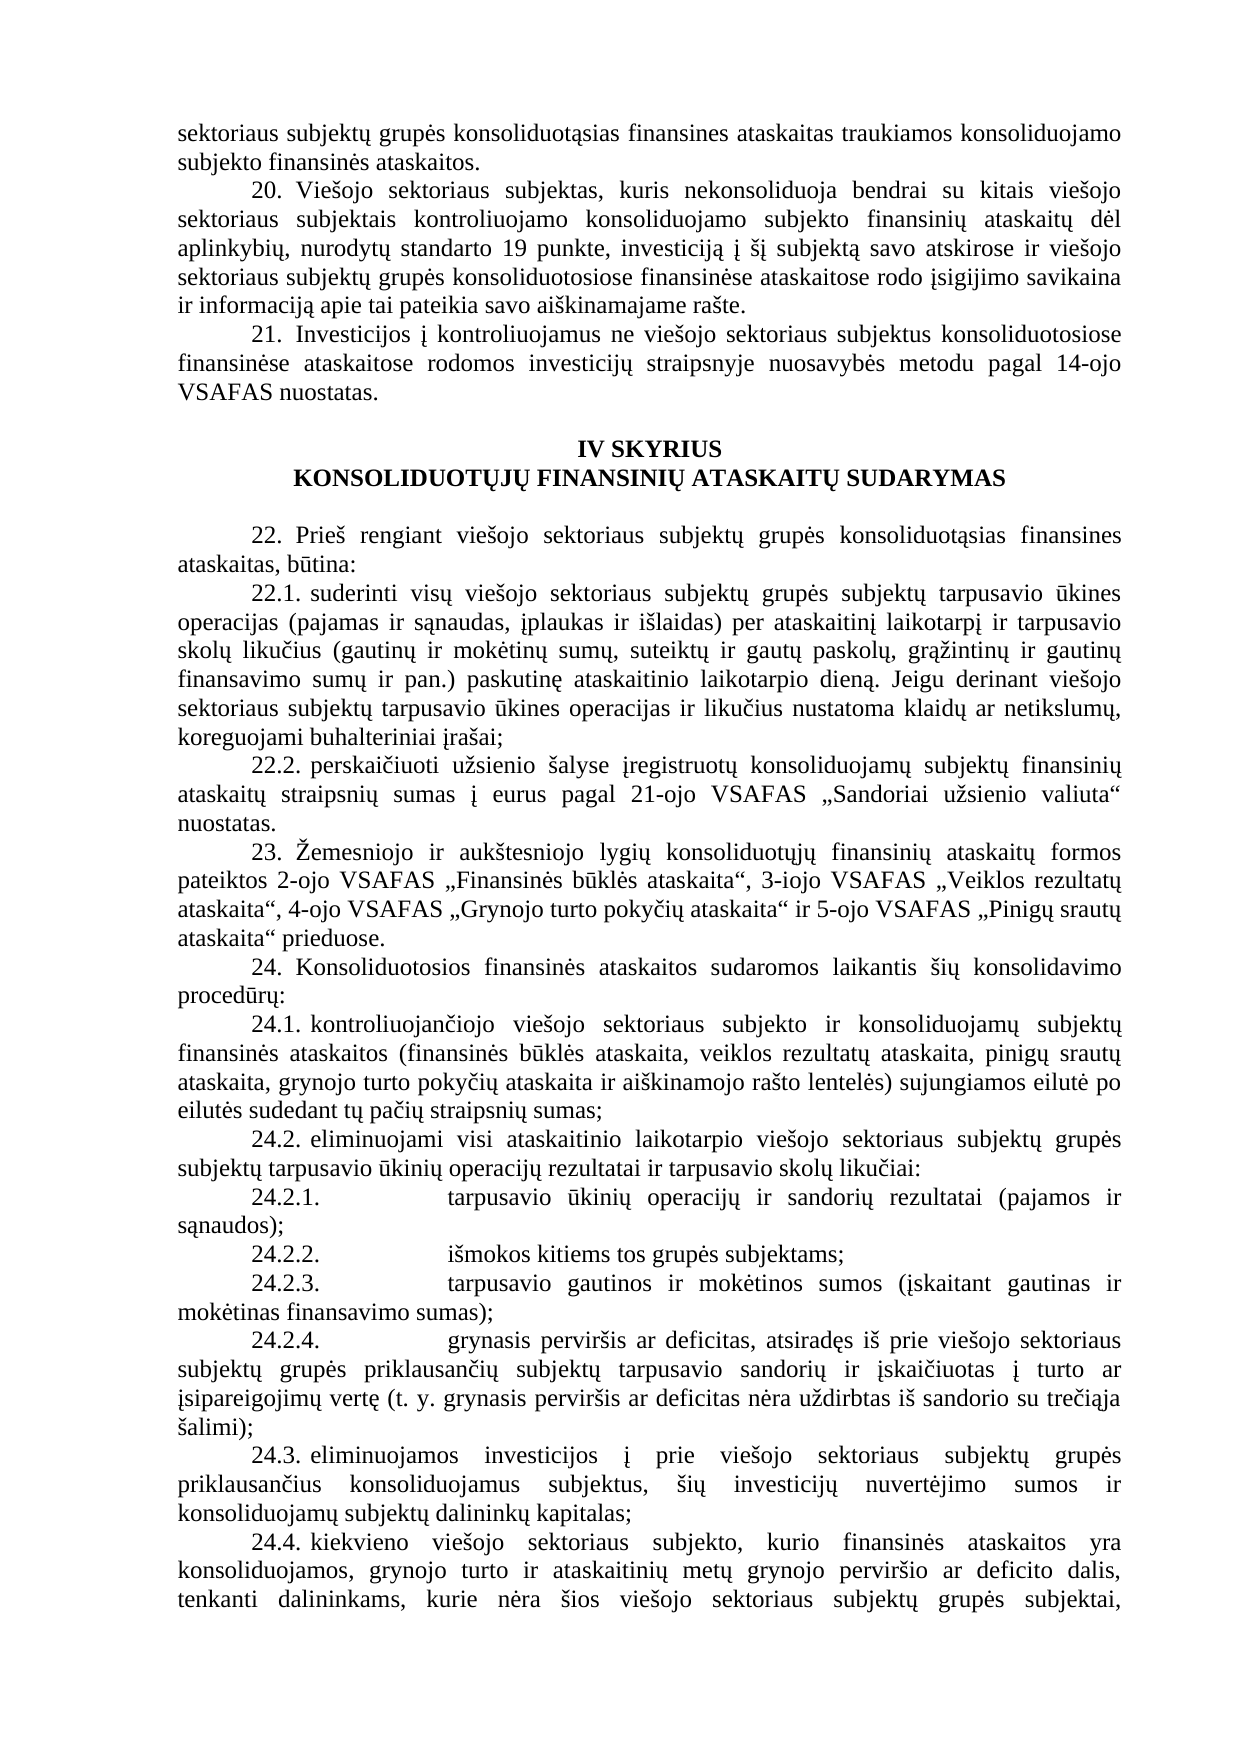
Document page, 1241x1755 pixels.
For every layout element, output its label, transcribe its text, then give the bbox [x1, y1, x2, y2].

text 24.2.3. tarpusavio gautinos ir mokėtinos sumos (įskaitant gautinas ir mokėtinas finansavimo sumas); [177, 1268, 1122, 1326]
text 22.2. perskaičiuoti užsienio šalyse įregistruotų konsoliduojamų subjektų finansinių ataskaitų straipsnių sumas į eurus pagal 21-ojo VSAFAS „Sandoriai užsienio valiuta“ nuostatas. [177, 751, 1122, 837]
text 24.2.4. grynasis perviršis ar deficitas, atsiradęs iš prie viešojo sektoriaus subjektų grupės priklausančių subjektų tarpusavio sandorių ir įskaičiuotas į turto ar įsipareigojimų vertę (t. y. grynasis perviršis ar deficitas nėra uždirbtas iš sandorio su trečiąja šalimi); [177, 1326, 1122, 1441]
text 24.2. eliminuojami visi ataskaitinio laikotarpio viešojo sektoriaus subjektų grupės subjektų tarpusavio ūkinių operacijų rezultatai ir tarpusavio skolų likučiai: [177, 1124, 1122, 1182]
text 22.1. suderinti visų viešojo sektoriaus subjektų grupės subjektų tarpusavio ūkines operacijas (pajamas ir sąnaudas, įplaukas ir išlaidas) per ataskaitinį laikotarpį ir tarpusavio skolų likučius (gautinų ir mokėtinų sumų, suteiktų ir gautų paskolų, grąžintinų ir gautinų finansavimo sumų ir pan.) paskutinę ataskaitinio laikotarpio dieną. Jeigu derinant viešojo sektoriaus subjektų tarpusavio ūkines operacijas ir likučius nustatoma klaidų ar netikslumų, koreguojami buhalteriniai įrašai; [177, 578, 1122, 751]
text 23. Žemesniojo ir aukštesniojo lygių konsoliduotųjų finansinių ataskaitų formos pateiktos 2-ojo VSAFAS „Finansinės būklės ataskaita“, 3-iojo VSAFAS „Veiklos rezultatų ataskaita“, 4-ojo VSAFAS „Grynojo turto pokyčių ataskaita“ ir 5-ojo VSAFAS „Pinigų srautų ataskaita“ prieduose. [177, 837, 1122, 952]
text 24.4. kiekvieno viešojo sektoriaus subjekto, kurio finansinės ataskaitos yra konsoliduojamos, grynojo turto ir ataskaitinių metų grynojo perviršio ar deficito dalis, tenkanti dalininkams, kurie nėra šios viešojo sektoriaus subjektų grupės subjektai, [177, 1527, 1122, 1613]
text sektoriaus subjektų grupės konsoliduotąsias finansines ataskaitas traukiamos konsoliduojamo subjekto finansinės ataskaitos. [177, 118, 1122, 176]
text 20. Viešojo sektoriaus subjektas, kuris nekonsoliduoja bendrai su kitais viešojo sektoriaus subjektais kontroliuojamo konsoliduojamo subjekto finansinių ataskaitų dėl aplinkybių, nurodytų standarto 19 punkte, investiciją į šį subjektą savo atskirose ir viešojo sektoriaus subjektų grupės konsoliduotosiose finansinėse ataskaitose rodo įsigijimo savikaina ir informaciją apie tai pateikia savo aiškinamajame rašte. [177, 176, 1122, 319]
text 24. Konsoliduotosios finansinės ataskaitos sudaromos laikantis šių konsolidavimo procedūrų: [177, 952, 1122, 1009]
text 24.3. eliminuojamos investicijos į prie viešojo sektoriaus subjektų grupės priklausančius konsoliduojamus subjektus, šių investicijų nuvertėjimo sumos ir konsoliduojamų subjektų dalininkų kapitalas; [177, 1441, 1122, 1527]
text 22. Prieš rengiant viešojo sektoriaus subjektų grupės konsoliduotąsias finansines ataskaitas, būtina: [177, 521, 1122, 578]
text 24.2.1. tarpusavio ūkinių operacijų ir sandorių rezultatai (pajamos ir sąnaudos); [177, 1182, 1122, 1239]
text IV SKYRIUS [177, 434, 1122, 463]
text 24.2.2. išmokos kitiems tos grupės subjektams; [177, 1239, 1122, 1268]
text KONSOLIDUOTŲJŲ FINANSINIŲ ATASKAITŲ SUDARYMAS [177, 463, 1122, 492]
text 24.1. kontroliuojančiojo viešojo sektoriaus subjekto ir konsoliduojamų subjektų finansinės ataskaitos (finansinės būklės ataskaita, veiklos rezultatų ataskaita, pinigų srautų ataskaita, grynojo turto pokyčių ataskaita ir aiškinamojo rašto lentelės) sujungiamos eilutė po eilutės sudedant tų pačių straipsnių sumas; [177, 1009, 1122, 1124]
text 21. Investicijos į kontroliuojamus ne viešojo sektoriaus subjektus konsoliduotosiose finansinėse ataskaitose rodomos investicijų straipsnyje nuosavybės metodu pagal 14-ojo VSAFAS nuostatas. [177, 319, 1122, 406]
